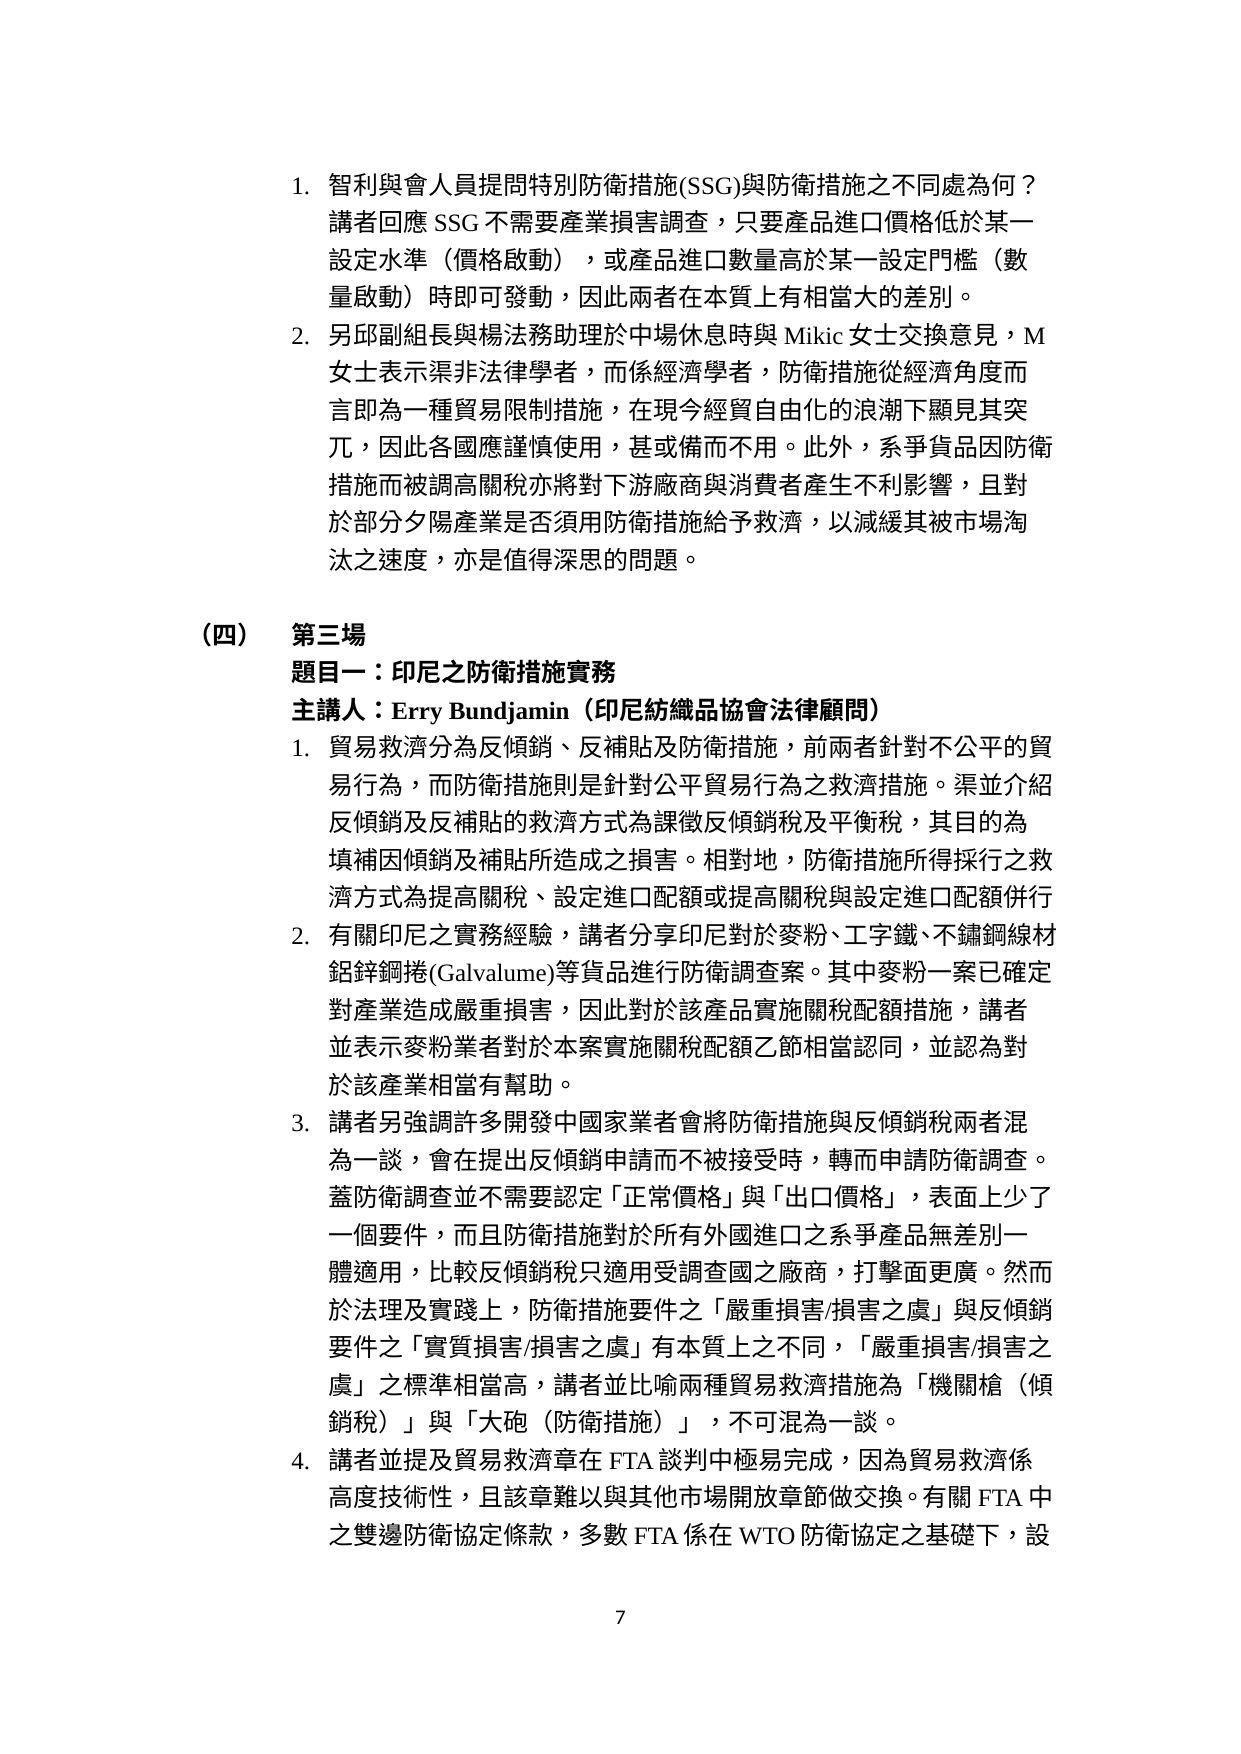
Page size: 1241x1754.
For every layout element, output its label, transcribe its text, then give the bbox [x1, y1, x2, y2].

text 主講人：Erry Bundjamin（印尼紡織品協會法律顧問） [291, 689, 1053, 727]
list 講者另強調許多開發中國家業者會將防衛措施與反傾銷稅兩者混為一談，會在提出反傾銷申請而不被接受時，轉而申請防衛調查。蓋防衛調查並不需要認定「正常價格」與「出口價格」，表面上少了一個要件，而且防衛措施對於所有外國進口之系爭產品無差別一體適用，比較反傾銷稅只適用受調查國之廠商，打擊面更廣。然而，於法理及實踐上，防衛措施要件之「嚴重損害/損害之虞」與反傾銷要件之「實質損害/損害之虞」有本質上之不同，「嚴重損害/損害之虞」之標準相當高，講者並比喻兩種貿易救濟措施為「機關槍（傾銷稅）」與「大砲（防衛措施）」，不可混為一談。 [291, 1102, 1053, 1439]
list 第三場 [187, 614, 1053, 652]
list 有關印尼之實務經驗，講者分享印尼對於麥粉、工字鐵、不鏽鋼線材、鋁鋅鋼捲(Galvalume)等貨品進行防衛調查案。其中麥粉一案已確定對產業造成嚴重損害，因此對於該產品實施關稅配額措施，講者並表示麥粉業者對於本案實施關稅配額乙節相當認同，並認為對於該產業相當有幫助。 [291, 914, 1053, 1102]
text 題目一：印尼之防衛措施實務 [291, 652, 1053, 689]
list 另邱副組長與楊法務助理於中場休息時與Mikic女士交換意見，M女士表示渠非法律學者，而係經濟學者，防衛措施從經濟角度而言即為一種貿易限制措施，在現今經貿自由化的浪潮下顯見其突兀，因此各國應謹慎使用，甚或備而不用。此外，系爭貨品因防衛措施而被調高關稅亦將對下游廠商與消費者產生不利影響，且對於部分夕陽產業是否須用防衛措施給予救濟，以減緩其被市場淘汰之速度，亦是值得深思的問題。 [291, 314, 1053, 577]
list 智利與會人員提問特別防衛措施(SSG)與防衛措施之不同處為何？講者回應SSG不需要產業損害調查，只要產品進口價格低於某一設定水準（價格啟動），或產品進口數量高於某一設定門檻（數量啟動）時即可發動，因此兩者在本質上有相當大的差別。 [291, 164, 1053, 314]
list 講者並提及貿易救濟章在FTA談判中極易完成，因為貿易救濟係高度技術性，且該章難以與其他市場開放章節做交換。有關FTA中之雙邊防衛協定條款，多數FTA係在WTO防衛協定之基礎下，設 [291, 1439, 1053, 1552]
list 貿易救濟分為反傾銷、反補貼及防衛措施，前兩者針對不公平的貿易行為，而防衛措施則是針對公平貿易行為之救濟措施。渠並介紹反傾銷及反補貼的救濟方式為課徵反傾銷稅及平衡稅，其目的為填補因傾銷及補貼所造成之損害。相對地，防衛措施所得採行之救濟方式為提高關稅、設定進口配額或提高關稅與設定進口配額併行。 [291, 727, 1053, 914]
